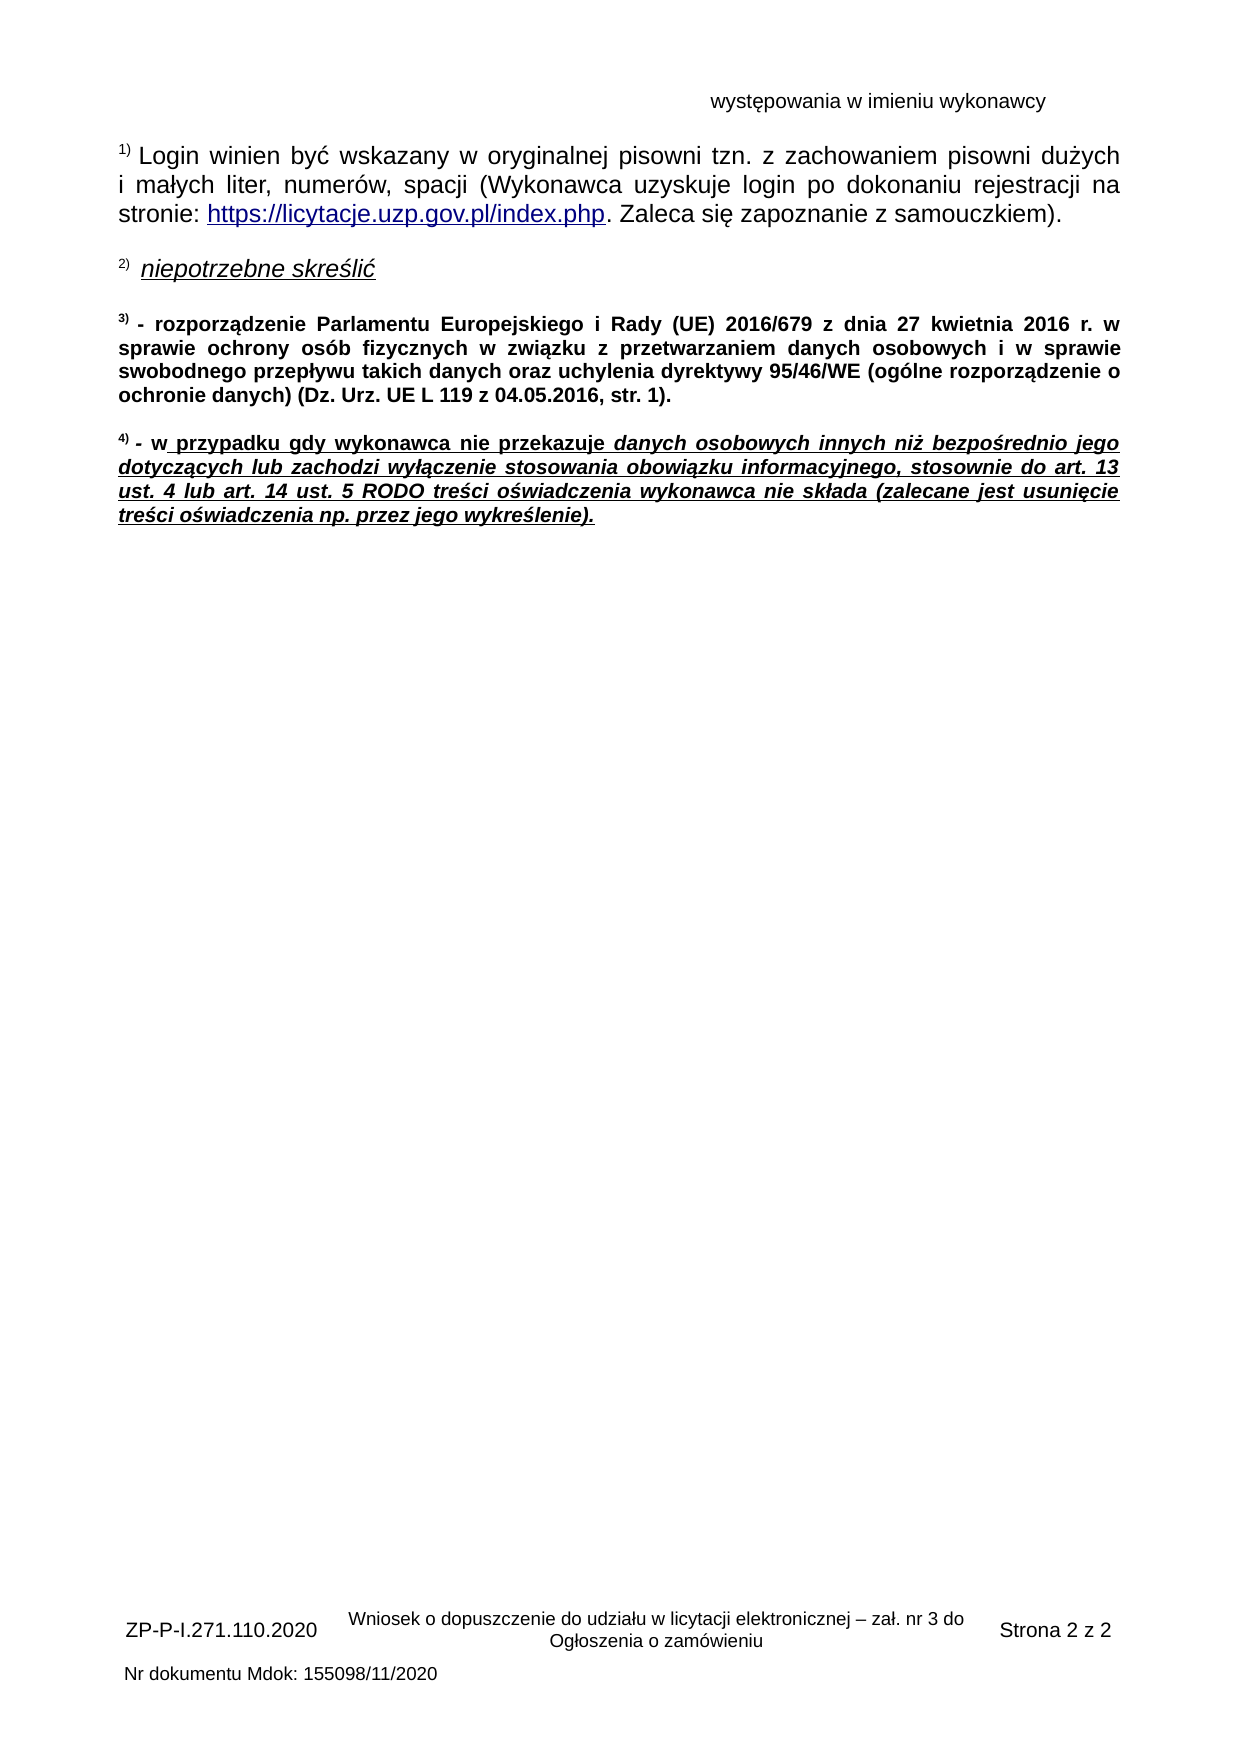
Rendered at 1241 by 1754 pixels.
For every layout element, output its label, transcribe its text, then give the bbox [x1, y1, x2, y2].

text 1) Login winien być wskazany w oryginalnej pisowni tzn. z zachowaniem pisowni dużych i małych liter, numerów, spacji (Wykonawca uzyskuje login po dokonaniu rejestracji na stronie: https://licytacje.uzp.gov.pl/index.php. Zaleca się zapoznanie z samouczkiem). [118, 141, 1122, 227]
text występowania w imieniu wykonawcy [561, 88, 1122, 112]
text 4) - w przypadku gdy wykonawca nie przekazuje danych osobowych innych niż bezpośrednio jego dotyczących lub zachodzi wyłączenie stosowania obowiązku informacyjnego, stosownie do art. 13 ust. 4 lub art. 14 ust. 5 RODO treści oświadczenia wykonawca nie składa (zalecane jest usunięcie treści oświadczenia np. przez jego wykreślenie). [118, 431, 1122, 527]
text 2) niepotrzebne skreślić [118, 254, 1122, 283]
text 3) - rozporządzenie Parlamentu Europejskiego i Rady (UE) 2016/679 z dnia 27 kwietnia 2016 r. w sprawie ochrony osób fizycznych w związku z przetwarzaniem danych osobowych i w sprawie swobodnego przepływu takich danych oraz uchylenia dyrektywy 95/46/WE (ogólne rozporządzenie o ochronie danych) (Dz. Urz. UE L 119 z 04.05.2016, str. 1). [118, 311, 1122, 407]
